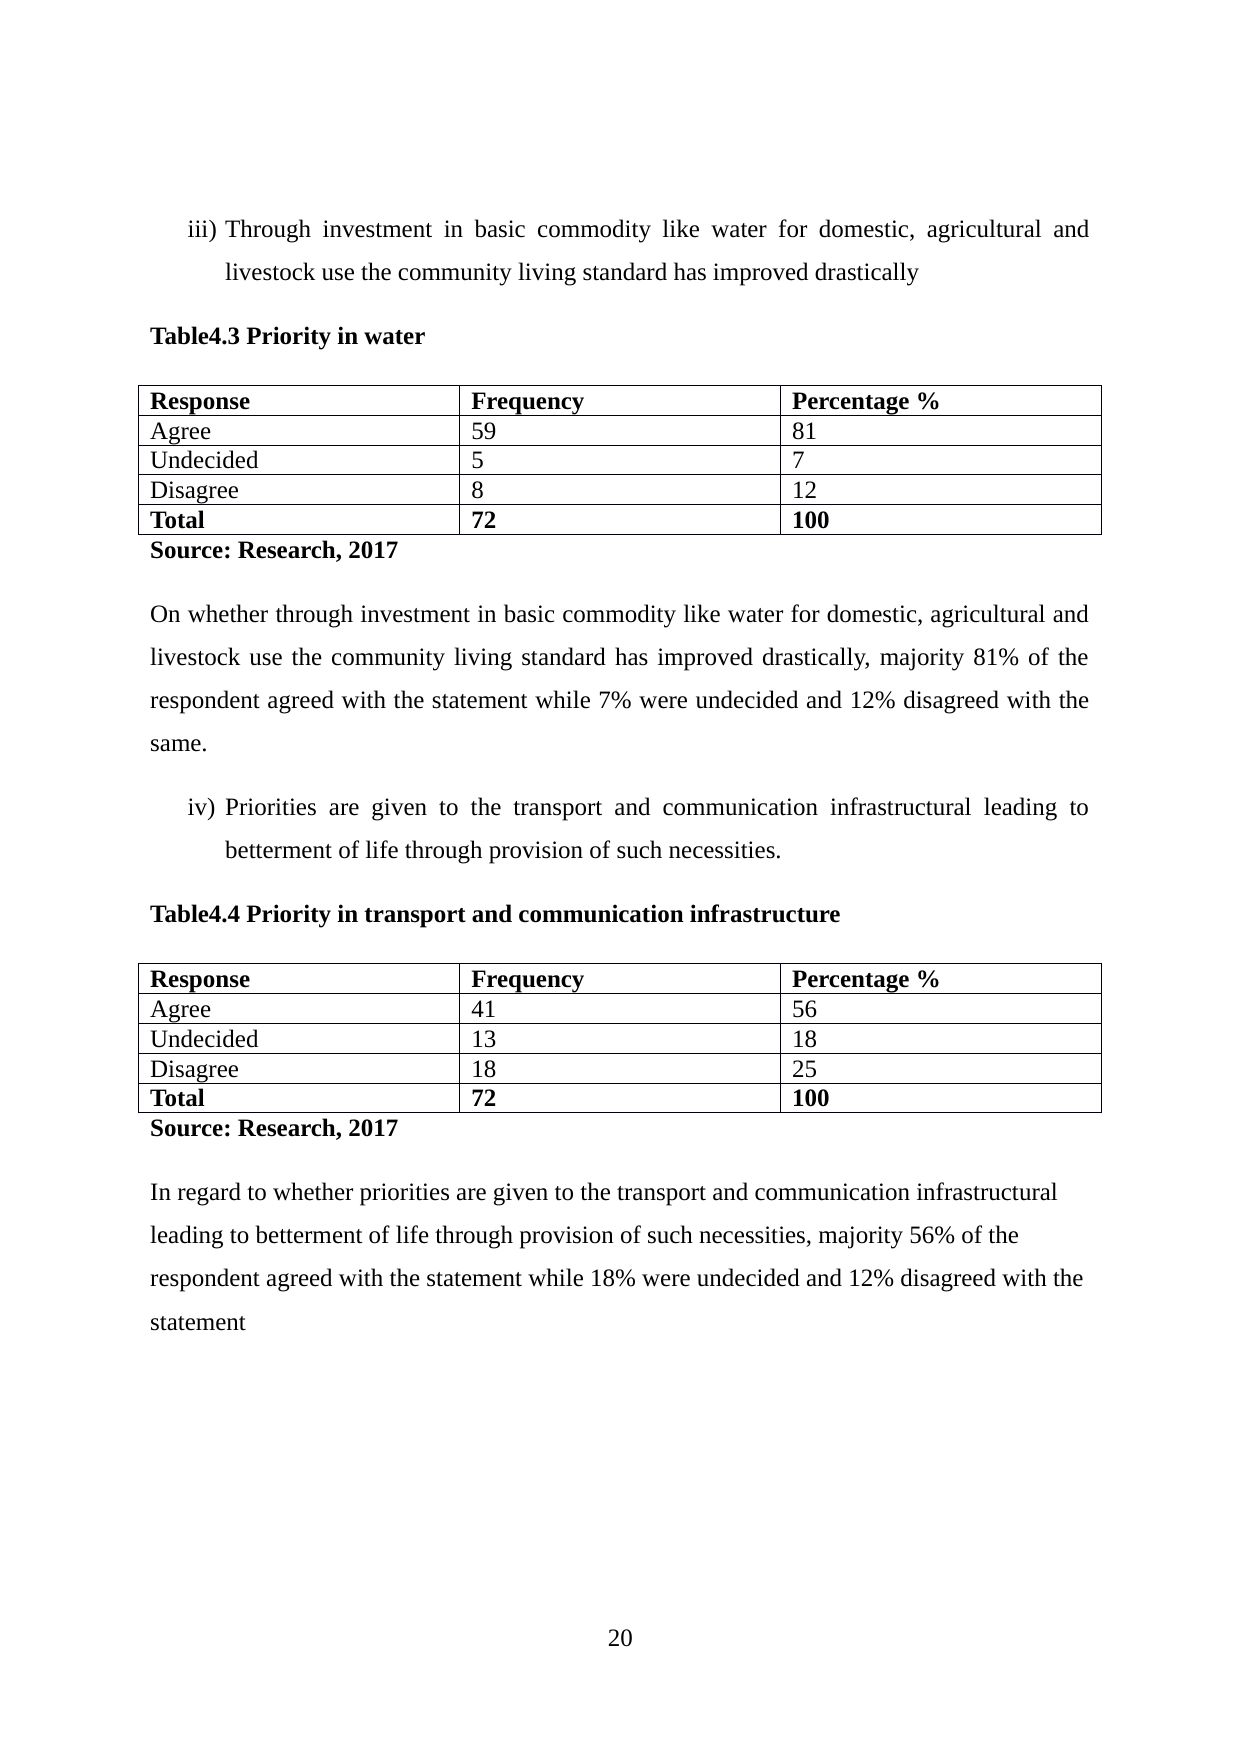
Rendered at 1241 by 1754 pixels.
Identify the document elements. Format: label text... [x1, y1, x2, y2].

table_cell 8 [460, 475, 780, 504]
text Table4.3 Priority in water [150, 321, 1090, 350]
table_cell 59 [460, 416, 780, 444]
text Table4.4 Priority in transport and communication infrastructure [150, 899, 1090, 928]
list Priorities are given to the transport and communication infrastructural leading to betterment of life through provision of such necessities. [187, 792, 1090, 864]
table_cell Total [139, 1084, 459, 1112]
table_cell 13 [460, 1024, 780, 1053]
table_cell Disagree [139, 475, 459, 504]
table_cell 18 [781, 1024, 1101, 1053]
table_header Frequency [460, 386, 780, 415]
table_cell 41 [460, 994, 780, 1023]
text In regard to whether priorities are given to the transport and communication infrastructural leading to betterment of life through provision of such necessities, majority 56% of the respondent agreed with the statement while 18% were undecided and 12% disagreed with the statement [150, 1177, 1090, 1335]
table_header Response [139, 386, 459, 415]
list Through investment in basic commodity like water for domestic, agricultural and livestock use the community living standard has improved drastically [187, 214, 1090, 286]
table_cell 12 [781, 475, 1101, 504]
text Source: Research, 2017 [150, 535, 1090, 564]
table_header Frequency [460, 964, 780, 993]
table_cell 100 [781, 505, 1101, 534]
table_cell 5 [460, 446, 780, 474]
table_cell Agree [139, 994, 459, 1023]
table_header Percentage % [781, 386, 1101, 415]
table_cell 81 [781, 416, 1101, 444]
table_header Percentage % [781, 964, 1101, 993]
table_cell 18 [460, 1054, 780, 1082]
table_cell 72 [460, 1084, 780, 1112]
table_cell 56 [781, 994, 1101, 1023]
text Source: Research, 2017 [150, 1113, 1090, 1142]
table_cell Agree [139, 416, 459, 444]
table_header Response [139, 964, 459, 993]
table_cell 100 [781, 1084, 1101, 1112]
table_cell Disagree [139, 1054, 459, 1082]
table_cell 72 [460, 505, 780, 534]
table_cell Undecided [139, 1024, 459, 1053]
table_cell Total [139, 505, 459, 534]
table_cell 25 [781, 1054, 1101, 1082]
table_cell Undecided [139, 446, 459, 474]
text On whether through investment in basic commodity like water for domestic, agricultural and livestock use the community living standard has improved drastically, majority 81% of the respondent agreed with the statement while 7% were undecided and 12% disagreed with the same. [150, 599, 1090, 757]
table_cell 7 [781, 446, 1101, 474]
